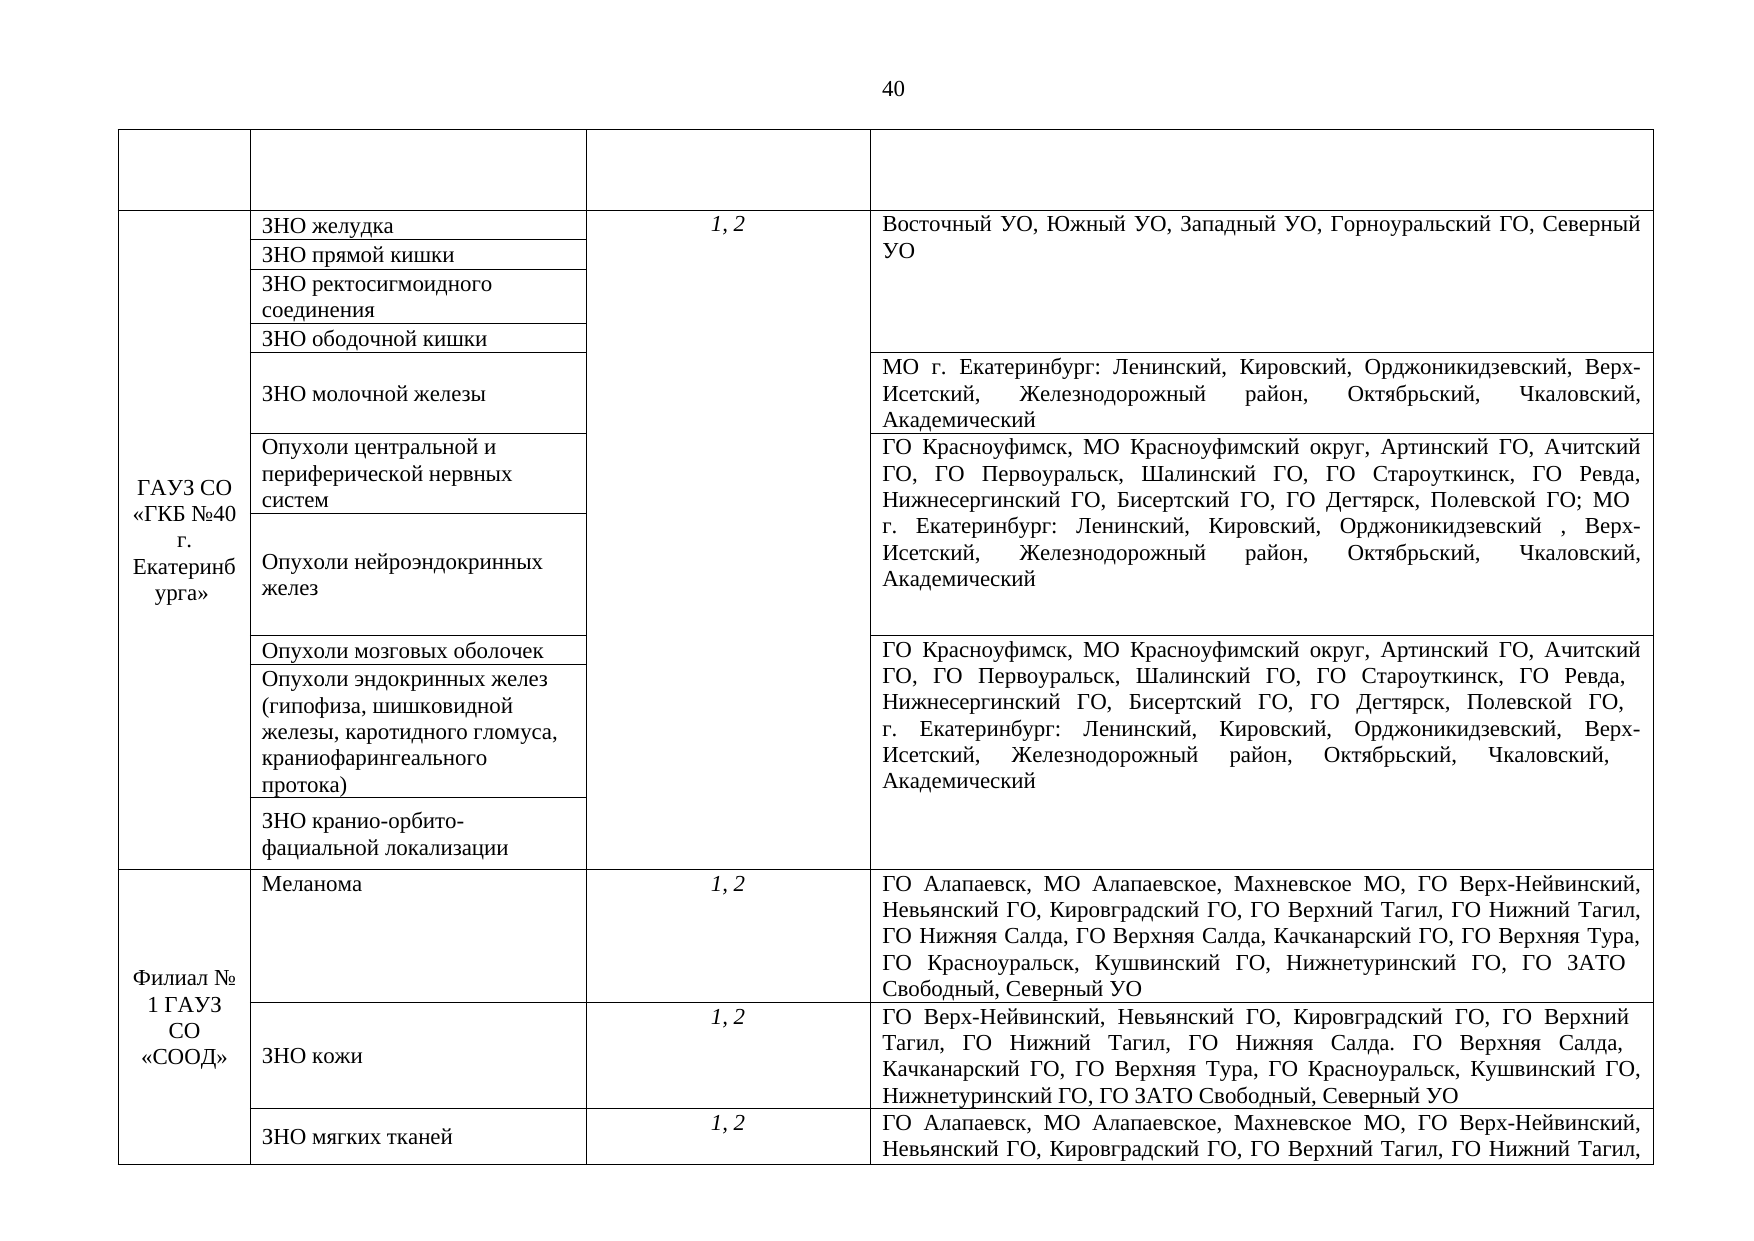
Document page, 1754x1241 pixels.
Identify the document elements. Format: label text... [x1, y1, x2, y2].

table_cell ЗНО ободочной кишки [251, 324, 586, 352]
table_cell ГО Красноуфимск, МО Красноуфимский округ, Артинский ГО, Ачитский ГО, ГО Первоуральск, Шалинский ГО, ГО Староуткинск, ГО Ревда, Нижнесергинский ГО, Бисертский ГО, ГО Дегтярск, Полевской ГО; МО г. Екатеринбург: Ленинский, Кировский, Орджоникидзевский , Верх-Исетский, Железнодорожный район, Октябрьский, Чкаловский, Академический [871, 434, 1653, 635]
table_cell ЗНО мягких тканей [251, 1109, 586, 1164]
table_cell ГО Верх-Нейвинский, Невьянский ГО, Кировградский ГО, ГО Верхний Тагил, ГО Нижний Тагил, ГО Нижняя Салда. ГО Верхняя Салда, Качканарский ГО, ГО Верхняя Тура, ГО Красноуральск, Кушвинский ГО, Нижнетуринский ГО, ГО ЗАТО Свободный, Северный УО [871, 1003, 1653, 1108]
table_cell ЗНО желудка [251, 211, 586, 239]
table_cell ГАУЗ СО «ГКБ №40 г. Екатеринбурга» [119, 211, 250, 869]
table_cell ЗНО ректосигмоидного соединения [251, 270, 586, 323]
table_cell Опухоли центральной и периферической нервных систем [251, 434, 586, 512]
table_cell Меланома [251, 870, 586, 1002]
table_cell Опухоли мозговых оболочек [251, 636, 586, 664]
table_cell 1, 2 [587, 870, 870, 1002]
table_cell Восточный УО, Южный УО, Западный УО, Горноуральский ГО, Северный УО [871, 211, 1653, 352]
table_cell 1, 2 [587, 1003, 870, 1108]
table_cell ЗНО кранио-орбито-фациальной локализации [251, 798, 586, 869]
table_cell Филиал № 1 ГАУЗ СО «СООД» [119, 870, 250, 1164]
table_cell [587, 130, 870, 209]
table_cell [119, 130, 250, 209]
table_cell Опухоли нейроэндокринных желез [251, 514, 586, 635]
table_cell [251, 130, 586, 209]
table_cell ГО Алапаевск, МО Алапаевское, Махневское МО, ГО Верх-Нейвинский, Невьянский ГО, Кировградский ГО, ГО Верхний Тагил, ГО Нижний Тагил, ГО Нижняя Салда, ГО Верхняя Салда, Качканарский ГО, ГО Верхняя Тура, ГО Красноуральск, Кушвинский ГО, Нижнетуринский ГО, ГО ЗАТО Свободный, Северный УО [871, 870, 1653, 1002]
table_cell 1, 2 [587, 1109, 870, 1164]
table_cell Опухоли эндокринных желез (гипофиза, шишковидной железы, каротидного гломуса, краниофарингеального протока) [251, 665, 586, 797]
table_cell ЗНО прямой кишки [251, 240, 586, 269]
table_cell [871, 130, 1653, 209]
table_cell МО г. Екатеринбург: Ленинский, Кировский, Орджоникидзевский, Верх-Исетский, Железнодорожный район, Октябрьский, Чкаловский, Академический [871, 353, 1653, 432]
table_cell ГО Алапаевск, МО Алапаевское, Махневское МО, ГО Верх-Нейвинский, Невьянский ГО, Кировградский ГО, ГО Верхний Тагил, ГО Нижний Тагил, [871, 1109, 1653, 1164]
table_cell ГО Красноуфимск, МО Красноуфимский округ, Артинский ГО, Ачитский ГО, ГО Первоуральск, Шалинский ГО, ГО Староуткинск, ГО Ревда, Нижнесергинский ГО, Бисертский ГО, ГО Дегтярск, Полевской ГО, г. Екатеринбург: Ленинский, Кировский, Орджоникидзевский, Верх- Исетский, Железнодорожный район, Октябрьский, Чкаловский, Академический [871, 636, 1653, 869]
table_cell ЗНО молочной железы [251, 353, 586, 432]
table_cell 1, 2 [587, 211, 870, 869]
table_cell ЗНО кожи [251, 1003, 586, 1108]
